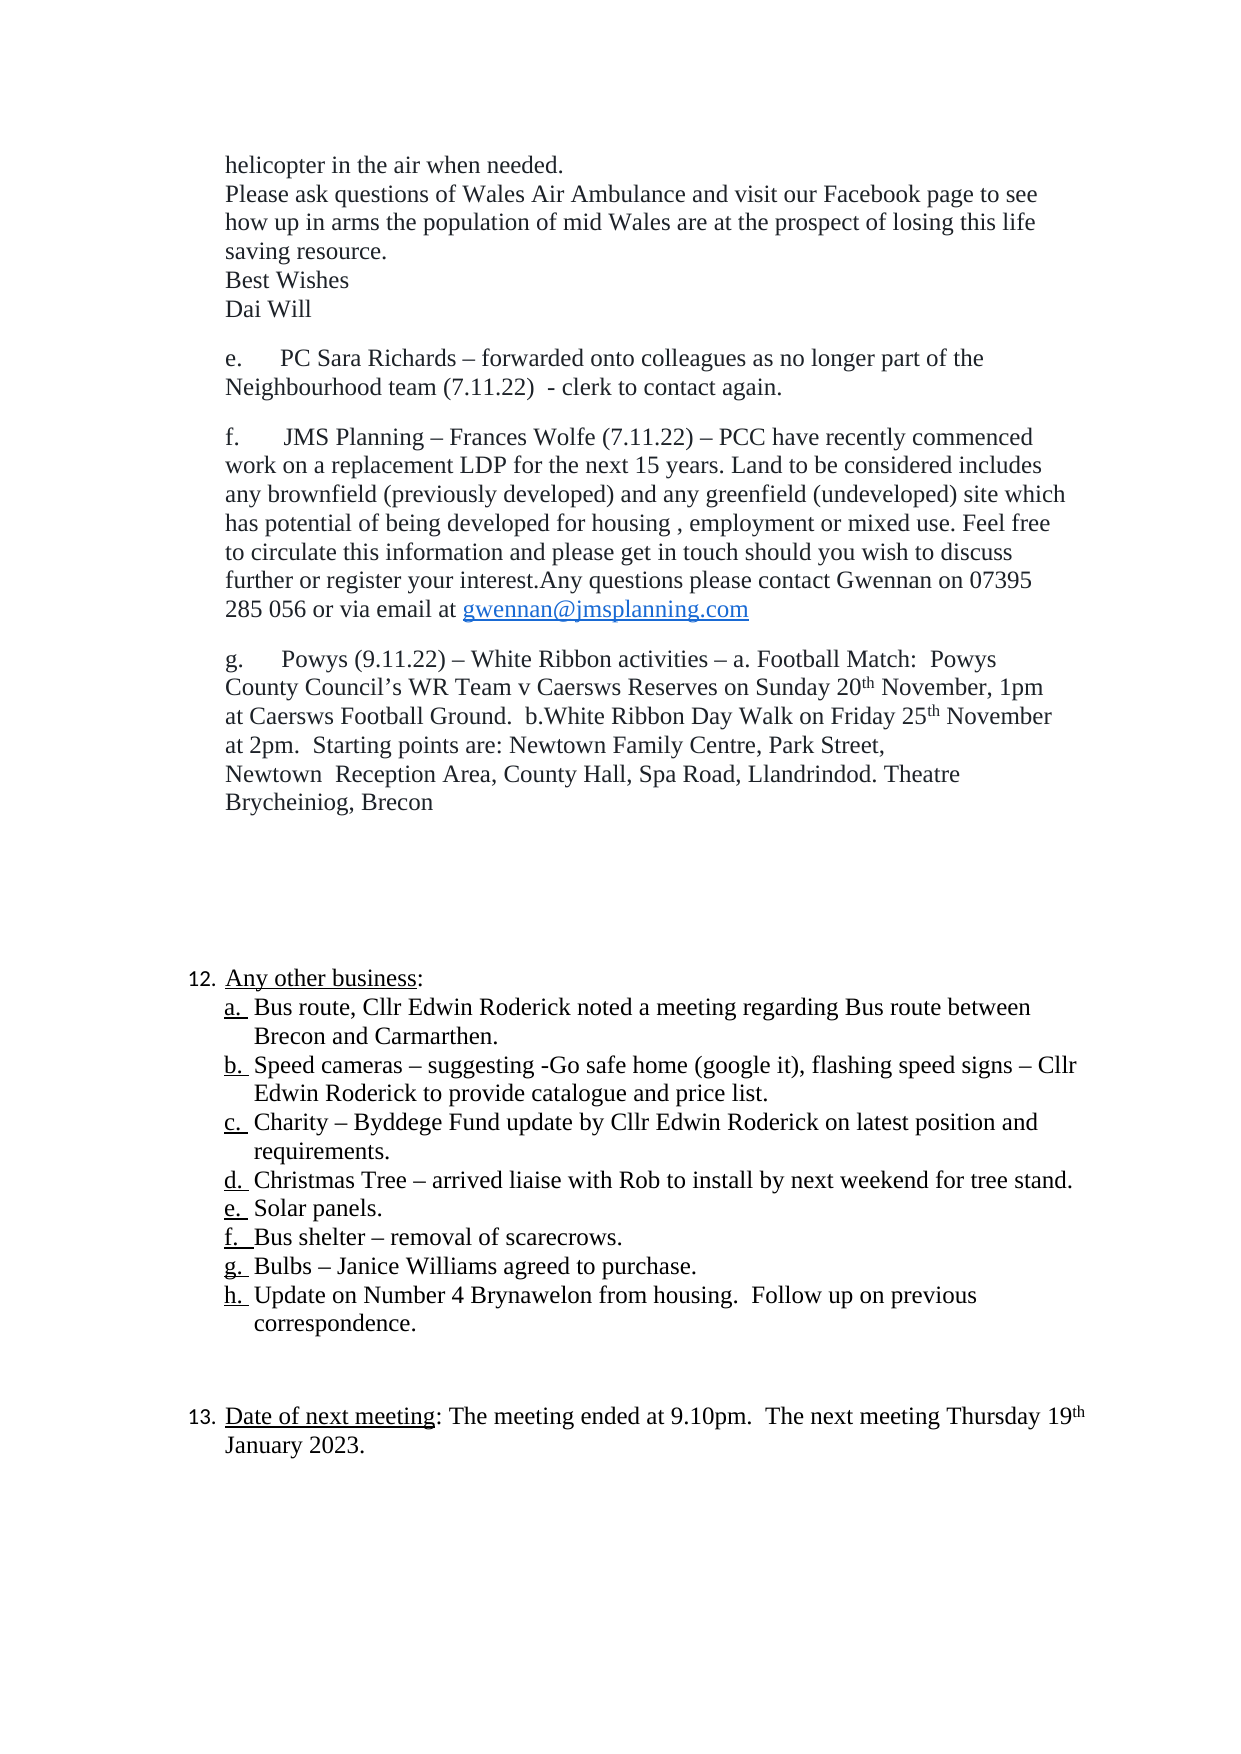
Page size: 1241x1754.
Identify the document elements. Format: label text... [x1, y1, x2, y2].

list Speed cameras – suggesting -Go safe home (google it), flashing speed signs – Cllr Edwin Roderick to provide catalogue and price list. [224, 1050, 1090, 1107]
list Bulbs – Janice Williams agreed to purchase. [224, 1251, 1090, 1280]
list Bus route, Cllr Edwin Roderick noted a meeting regarding Bus route between Brecon and Carmarthen. [224, 992, 1090, 1050]
text helicopter in the air when needed. Please ask questions of Wales Air Ambulance and visit our Facebook page to see how up in arms the population of mid Wales are at the prospect of losing this life saving resource. Best Wishes Dai Will [225, 150, 1067, 322]
list Update on Number 4 Brynawelon from housing. Follow up on previous correspondence. [224, 1280, 1090, 1337]
table_header [225, 1541, 850, 1590]
text g. Powys (9.11.22) – White Ribbon activities – a. Football Match: Powys County Council’s WR Team v Caersws Reserves on Sunday 20th November, 1pm at Caersws Football Ground. b.White Ribbon Day Walk on Friday 25th November at 2pm. Starting points are: Newtown Family Centre, Park Street, Newtown Reception Area, County Hall, Spa Road, Llandrindod. Theatre Brycheiniog, Brecon [225, 644, 1067, 816]
list Solar panels. [224, 1193, 1090, 1222]
list Date of next meeting: The meeting ended at 9.10pm. The next meeting Thursday 19th January 2023. [187, 1401, 1090, 1459]
text e. PC Sara Richards – forwarded onto colleagues as no longer part of the Neighbourhood team (7.11.22) - clerk to contact again. [225, 343, 1067, 401]
list Bus shelter – removal of scarecrows. [224, 1222, 1090, 1251]
list Christmas Tree – arrived liaise with Rob to install by next weekend for tree stand. [224, 1165, 1090, 1193]
list Charity – Byddege Fund update by Cllr Edwin Roderick on latest position and requirements. [224, 1107, 1090, 1165]
list Any other business: [187, 963, 1090, 992]
text f. JMS Planning – Frances Wolfe (7.11.22) – PCC have recently commenced work on a replacement LDP for the next 15 years. Land to be considered includes any brownfield (previously developed) and any greenfield (undeveloped) site which has potential of being developed for housing , employment or mixed use. Feel free to circulate this information and please get in touch should you wish to discuss further or register your interest.Any questions please contact Gwennan on 07395 285 056 or via email at gwennan@jmsplanning.com [225, 422, 1067, 623]
